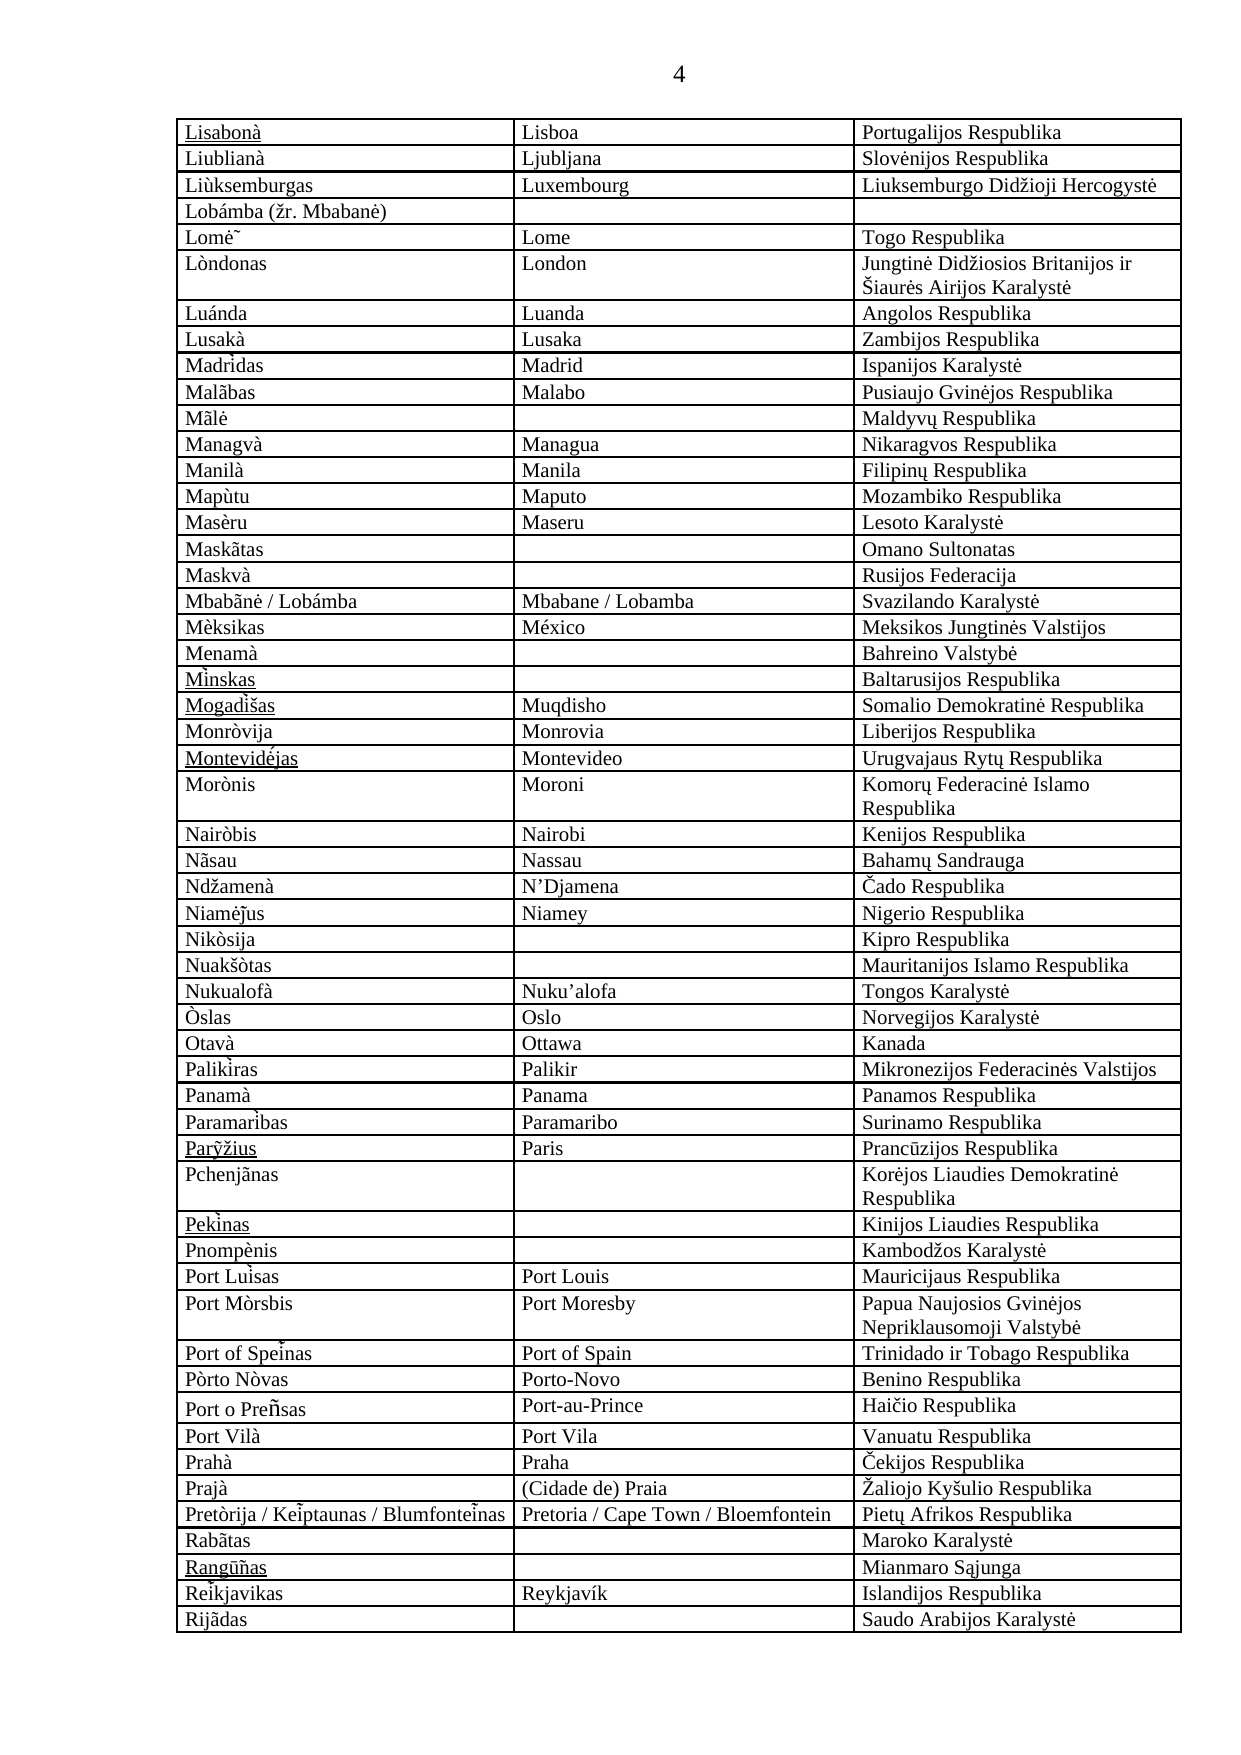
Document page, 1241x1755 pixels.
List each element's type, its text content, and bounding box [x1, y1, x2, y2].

table_cell [515, 1555, 853, 1579]
table_cell Manilà [178, 458, 513, 482]
table_cell Lòndonas [178, 251, 513, 299]
table_cell Saudo Arabijos Karalystė [855, 1607, 1180, 1631]
table_cell Nikòsija [178, 927, 513, 951]
table_cell Maputo [515, 484, 853, 508]
table_cell Port of Spain [515, 1341, 853, 1365]
table_cell Montevideo [515, 746, 853, 770]
table_cell Praha [515, 1450, 853, 1474]
table_cell Madri̇̀das [178, 354, 513, 377]
table_cell Pretòrija / Kei̇̃ptaunas / Blumfontei̇̃nas [178, 1502, 513, 1526]
table_cell Morònis [178, 772, 513, 820]
table_cell Prahà [178, 1450, 513, 1474]
table_cell Panamà [178, 1084, 513, 1107]
table_cell Nairòbis [178, 822, 513, 846]
table_cell Mãlė [178, 406, 513, 430]
table_cell Kenijos Respublika [855, 822, 1180, 846]
table_cell Haičio Respublika [855, 1393, 1180, 1422]
table_cell Filipinų Respublika [855, 458, 1180, 482]
table_cell Papua Naujosios Gvinėjos Nepriklausomoji Valstybė [855, 1291, 1180, 1339]
table_cell [515, 406, 853, 430]
table_cell (Cidade de) Praia [515, 1476, 853, 1500]
table_cell Trinidado ir Tobago Respublika [855, 1341, 1180, 1365]
table_cell Maldyvų Respublika [855, 406, 1180, 430]
table_cell [855, 199, 1180, 223]
table_cell Mbabãnė / Lobámba [178, 589, 513, 613]
table_cell Svazilando Karalystė [855, 589, 1180, 613]
table_cell Mianmaro Sąjunga [855, 1555, 1180, 1579]
table_cell Lesoto Karalystė [855, 510, 1180, 534]
table_cell Prajà [178, 1476, 513, 1500]
table_cell Mikronezijos Federacinės Valstijos [855, 1057, 1180, 1081]
table_cell Nukualofà [178, 979, 513, 1003]
table_cell Luxembourg [515, 173, 853, 197]
table_cell Muqdisho [515, 693, 853, 717]
table_cell Pchenjãnas [178, 1162, 513, 1210]
table_cell Paramaribo [515, 1110, 853, 1134]
table_cell [515, 563, 853, 587]
table_cell Liùksemburgas [178, 173, 513, 197]
table_cell Paliki̇̀ras [178, 1057, 513, 1081]
table_cell Mauricijaus Respublika [855, 1264, 1180, 1288]
table_cell [515, 536, 853, 561]
table_cell Tongos Karalystė [855, 979, 1180, 1003]
table_cell Pusiaujo Gvinėjos Respublika [855, 380, 1180, 404]
table_cell Port Mòrsbis [178, 1291, 513, 1339]
table_cell Maseru [515, 510, 853, 534]
table_cell Somalio Demokratinė Respublika [855, 693, 1180, 717]
table_cell Kambodžos Karalystė [855, 1238, 1180, 1262]
table_cell Madrid [515, 354, 853, 377]
table_cell Surinamo Respublika [855, 1110, 1180, 1134]
table_cell Palikir [515, 1057, 853, 1081]
table_cell México [515, 615, 853, 639]
table_cell Mogadi̇̀šas [178, 693, 513, 717]
table_cell Òslas [178, 1005, 513, 1029]
table_cell Bahreino Valstybė [855, 641, 1180, 665]
table_cell London [515, 251, 853, 299]
table_cell [515, 1607, 853, 1631]
table_cell Lisabonà [178, 120, 513, 144]
table_cell Urugvajaus Rytų Respublika [855, 746, 1180, 770]
table_cell Žaliojo Kyšulio Respublika [855, 1476, 1180, 1500]
table_cell Angolos Respublika [855, 301, 1180, 325]
table_cell Lomė̃ [178, 225, 513, 249]
table_cell Nikaragvos Respublika [855, 432, 1180, 456]
table_cell Komorų Federacinė Islamo Respublika [855, 772, 1180, 820]
table_cell Maskvà [178, 563, 513, 587]
table_cell Bahamų Sandrauga [855, 848, 1180, 872]
table_cell Kinijos Liaudies Respublika [855, 1212, 1180, 1236]
table_cell Malabo [515, 380, 853, 404]
table_cell Nigerio Respublika [855, 900, 1180, 924]
table_cell Nairobi [515, 822, 853, 846]
table_cell Monrovia [515, 720, 853, 743]
table_cell Reykjavík [515, 1581, 853, 1605]
table_cell [515, 199, 853, 223]
table_cell Port o Preñsas [178, 1393, 513, 1422]
table_cell Maskãtas [178, 536, 513, 561]
table_cell Liberijos Respublika [855, 720, 1180, 743]
table_cell Korėjos Liaudies Demokratinė Respublika [855, 1162, 1180, 1210]
table_cell Port of Spei̇̃nas [178, 1341, 513, 1365]
table_cell Portugalijos Respublika [855, 120, 1180, 144]
table_cell Malãbas [178, 380, 513, 404]
table_cell Luanda [515, 301, 853, 325]
table_cell [515, 1212, 853, 1236]
table_cell Luánda [178, 301, 513, 325]
table_cell Rangū̃nas [178, 1555, 513, 1579]
table_cell Vanuatu Respublika [855, 1424, 1180, 1448]
table_cell Togo Respublika [855, 225, 1180, 249]
table_cell Niamey [515, 900, 853, 924]
table_cell [515, 927, 853, 951]
table_cell Meksikos Jungtinės Valstijos [855, 615, 1180, 639]
table_cell Rei̇̃kjavikas [178, 1581, 513, 1605]
table_cell Otavà [178, 1031, 513, 1055]
table_cell Moroni [515, 772, 853, 820]
table_cell Lobámba (žr. Mbabanė) [178, 199, 513, 223]
table_cell Zambijos Respublika [855, 327, 1180, 351]
table_cell Kanada [855, 1031, 1180, 1055]
table_cell Liublianà [178, 146, 513, 170]
table_cell Panama [515, 1084, 853, 1107]
table_cell Peki̇̀nas [178, 1212, 513, 1236]
table_cell Pretoria / Cape Town / Bloemfontein [515, 1502, 853, 1526]
table_cell Port Louis [515, 1264, 853, 1288]
table_cell Panamos Respublika [855, 1084, 1180, 1107]
table_cell Lisboa [515, 120, 853, 144]
table_cell Niamė̃jus [178, 900, 513, 924]
table_cell Mi̇̀nskas [178, 667, 513, 691]
table_cell [515, 1238, 853, 1262]
table_cell [515, 1529, 853, 1552]
table_cell Menamà [178, 641, 513, 665]
table_cell [515, 953, 853, 977]
table_cell Jungtinė Didžiosios Britanijos ir Šiaurės Airijos Karalystė [855, 251, 1180, 299]
table_cell Maroko Karalystė [855, 1529, 1180, 1552]
table_cell Norvegijos Karalystė [855, 1005, 1180, 1029]
table_cell Pòrto Nòvas [178, 1367, 513, 1391]
table_cell Čado Respublika [855, 874, 1180, 898]
table_cell Paramari̇̀bas [178, 1110, 513, 1134]
table_cell Monròvija [178, 720, 513, 743]
table_cell Masèru [178, 510, 513, 534]
table_cell Port Vila [515, 1424, 853, 1448]
table_cell Managua [515, 432, 853, 456]
table_cell Oslo [515, 1005, 853, 1029]
table_cell Kipro Respublika [855, 927, 1180, 951]
table_cell Porto-Novo [515, 1367, 853, 1391]
table_cell Mauritanijos Islamo Respublika [855, 953, 1180, 977]
table_cell Mapùtu [178, 484, 513, 508]
table_cell Nassau [515, 848, 853, 872]
table_cell [515, 1162, 853, 1210]
table_cell Baltarusijos Respublika [855, 667, 1180, 691]
table_cell Rijãdas [178, 1607, 513, 1631]
table_cell Pnompènis [178, 1238, 513, 1262]
table_cell Mèksikas [178, 615, 513, 639]
table_cell Ottawa [515, 1031, 853, 1055]
table_cell Islandijos Respublika [855, 1581, 1180, 1605]
table_cell Parỹžius [178, 1136, 513, 1160]
table_cell Nuakšòtas [178, 953, 513, 977]
table_cell Mbabane / Lobamba [515, 589, 853, 613]
table_cell Port Lui̇̀sas [178, 1264, 513, 1288]
table_cell Pietų Afrikos Respublika [855, 1502, 1180, 1526]
table_cell Nãsau [178, 848, 513, 872]
table_cell [515, 641, 853, 665]
table_cell Lusakà [178, 327, 513, 351]
table_cell Rusijos Federacija [855, 563, 1180, 587]
table_cell [515, 667, 853, 691]
table_cell Port Vilà [178, 1424, 513, 1448]
table_cell Ndžamenà [178, 874, 513, 898]
table_cell Mozambiko Respublika [855, 484, 1180, 508]
table_cell Prancūzijos Respublika [855, 1136, 1180, 1160]
table_cell Lome [515, 225, 853, 249]
table_cell Liuksemburgo Didžioji Hercogystė [855, 173, 1180, 197]
table_cell Ispanijos Karalystė [855, 354, 1180, 377]
table_cell Lusaka [515, 327, 853, 351]
table_cell Rabãtas [178, 1529, 513, 1552]
table_cell Benino Respublika [855, 1367, 1180, 1391]
table_cell Čekijos Respublika [855, 1450, 1180, 1474]
table_cell Ljubljana [515, 146, 853, 170]
table_cell Manila [515, 458, 853, 482]
table_cell Slovėnijos Respublika [855, 146, 1180, 170]
table_cell Omano Sultonatas [855, 536, 1180, 561]
table_cell N’Djamena [515, 874, 853, 898]
table_cell Managvà [178, 432, 513, 456]
table_cell Montevidė́jas [178, 746, 513, 770]
table_cell Port Moresby [515, 1291, 853, 1339]
table_cell Nuku’alofa [515, 979, 853, 1003]
table_cell Paris [515, 1136, 853, 1160]
table_cell Port-au-Prince [515, 1393, 853, 1422]
